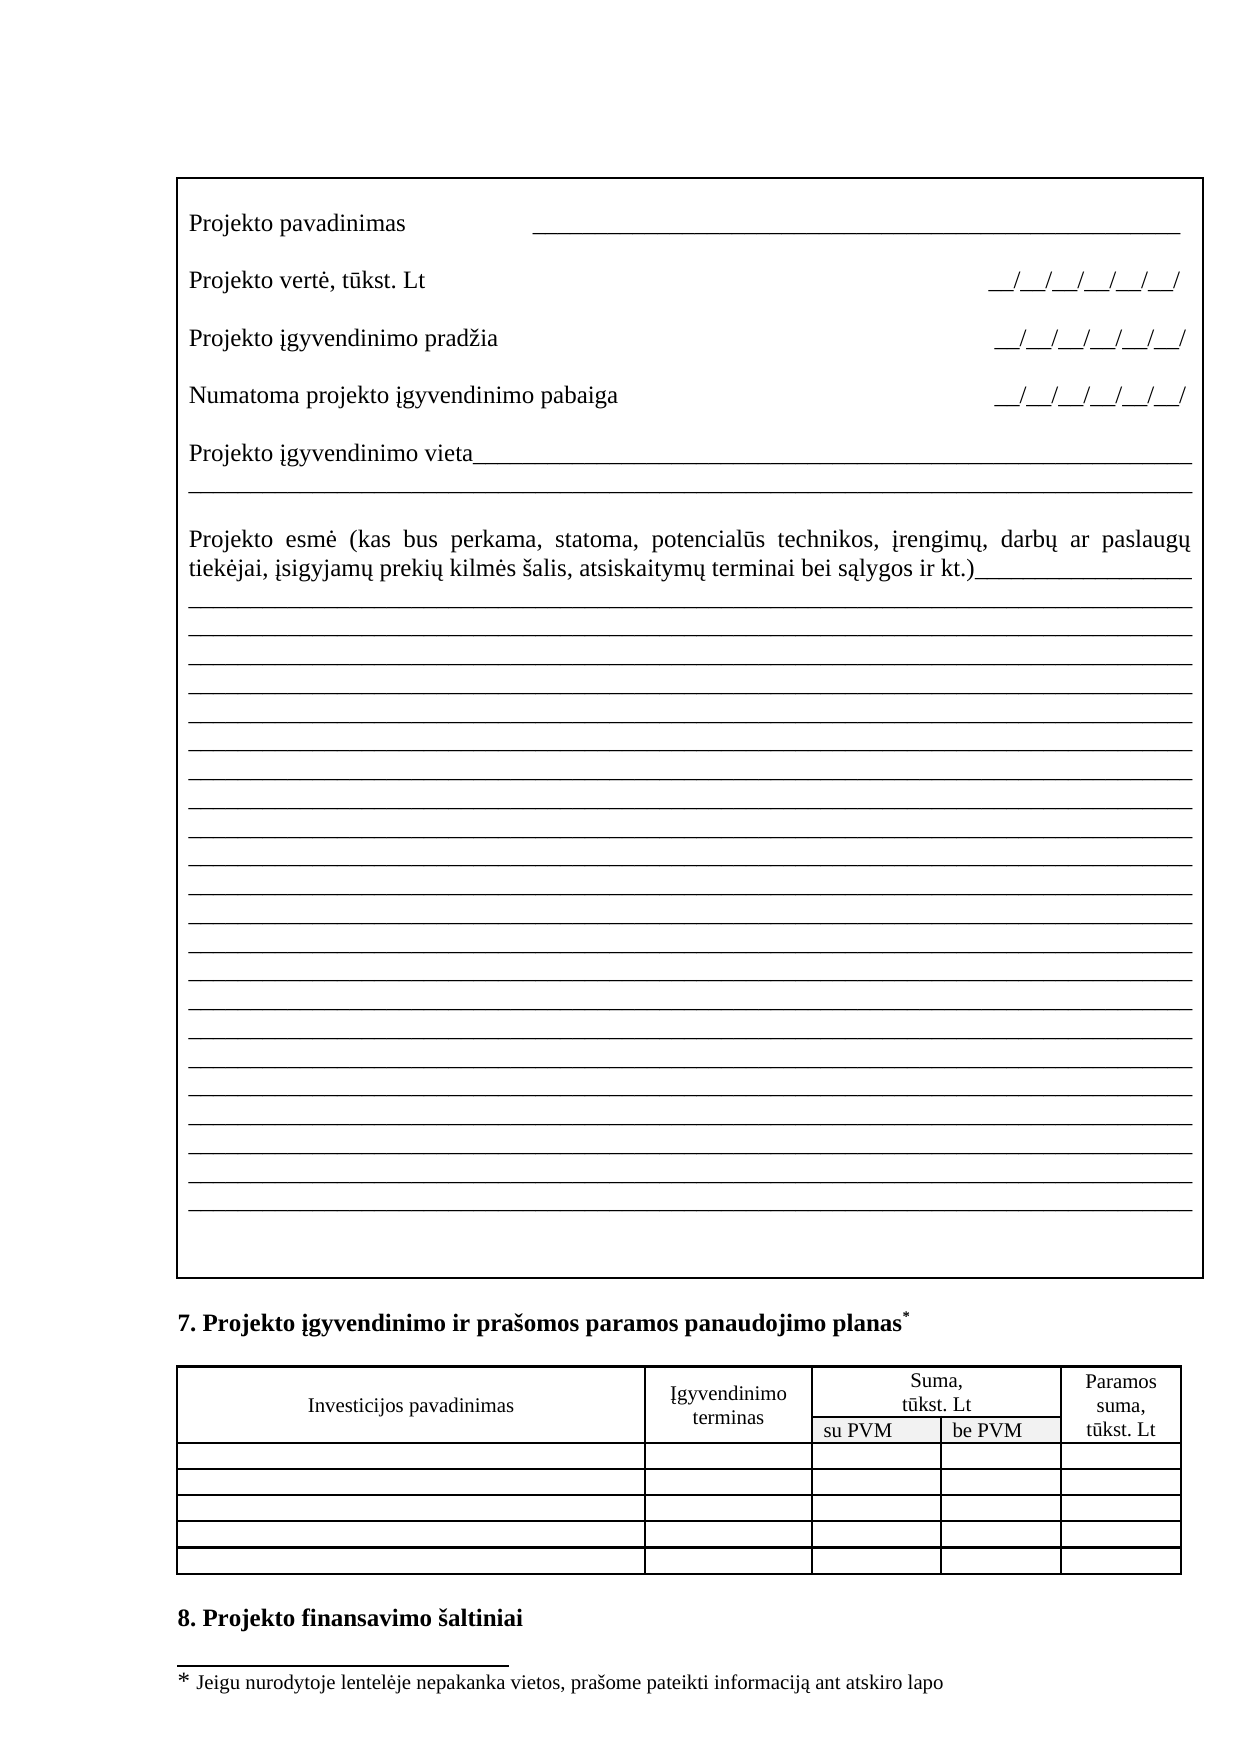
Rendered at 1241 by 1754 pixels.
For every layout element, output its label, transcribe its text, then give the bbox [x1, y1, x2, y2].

table_cell [646, 1470, 811, 1494]
table_cell [1062, 1470, 1180, 1494]
table_cell [1062, 1496, 1180, 1520]
table_cell [942, 1549, 1060, 1572]
table_cell [813, 1522, 940, 1546]
table_cell [942, 1496, 1060, 1520]
table_cell [178, 1470, 644, 1494]
text 7. Projekto įgyvendinimo ir prašomos paramos panaudojimo planas [177, 1308, 1181, 1337]
table_cell [813, 1549, 940, 1572]
table_cell [1062, 1444, 1180, 1468]
table_header Įgyvendinimo terminas [646, 1368, 811, 1442]
table_cell [1062, 1522, 1180, 1546]
table_cell su PVM [813, 1418, 940, 1442]
table_cell [942, 1470, 1060, 1494]
table_cell [646, 1522, 811, 1546]
table_cell [646, 1549, 811, 1572]
table_cell [646, 1444, 811, 1468]
table_cell [646, 1496, 811, 1520]
table_cell [942, 1444, 1060, 1468]
table_cell [813, 1470, 940, 1494]
table_cell [813, 1496, 940, 1520]
table_cell [1062, 1549, 1180, 1572]
table_cell [178, 1549, 644, 1572]
table_cell [813, 1444, 940, 1468]
text 8. Projekto finansavimo šaltiniai [177, 1603, 1181, 1632]
table_header Investicijos pavadinimas [178, 1368, 644, 1442]
table_header Paramos suma, tūkst. Lt [1062, 1368, 1180, 1442]
table_cell [178, 1496, 644, 1520]
table_cell be PVM [942, 1418, 1060, 1442]
text Jeigu nurodytoje lentelėje nepakanka vietos, prašome pateikti informaciją ant atskiro lapo [177, 1666, 1181, 1695]
table_cell [178, 1522, 644, 1546]
table_cell [942, 1522, 1060, 1546]
table_cell [178, 1444, 644, 1468]
table_header Projekto pavadinimas Projekto vertė, tūkst. Lt __/__/__/__/__/__/ Projekto įgyvendinimo pradžia __/__/__/__/__/__/ Numatoma projekto įgyvendinimo pabaiga __/__/__/__/__/__/ Projekto įgyvendinimo vieta Projekto esmė (kas bus perkama, statoma, potencialūs technikos, įrengimų, darbų ar paslaugų tiekėjai, įsigyjamų prekių kilmės šalis, atsiskaitymų terminai bei sąlygos ir kt.) [178, 179, 1202, 1277]
table_header Suma, tūkst. Lt [813, 1368, 1060, 1416]
